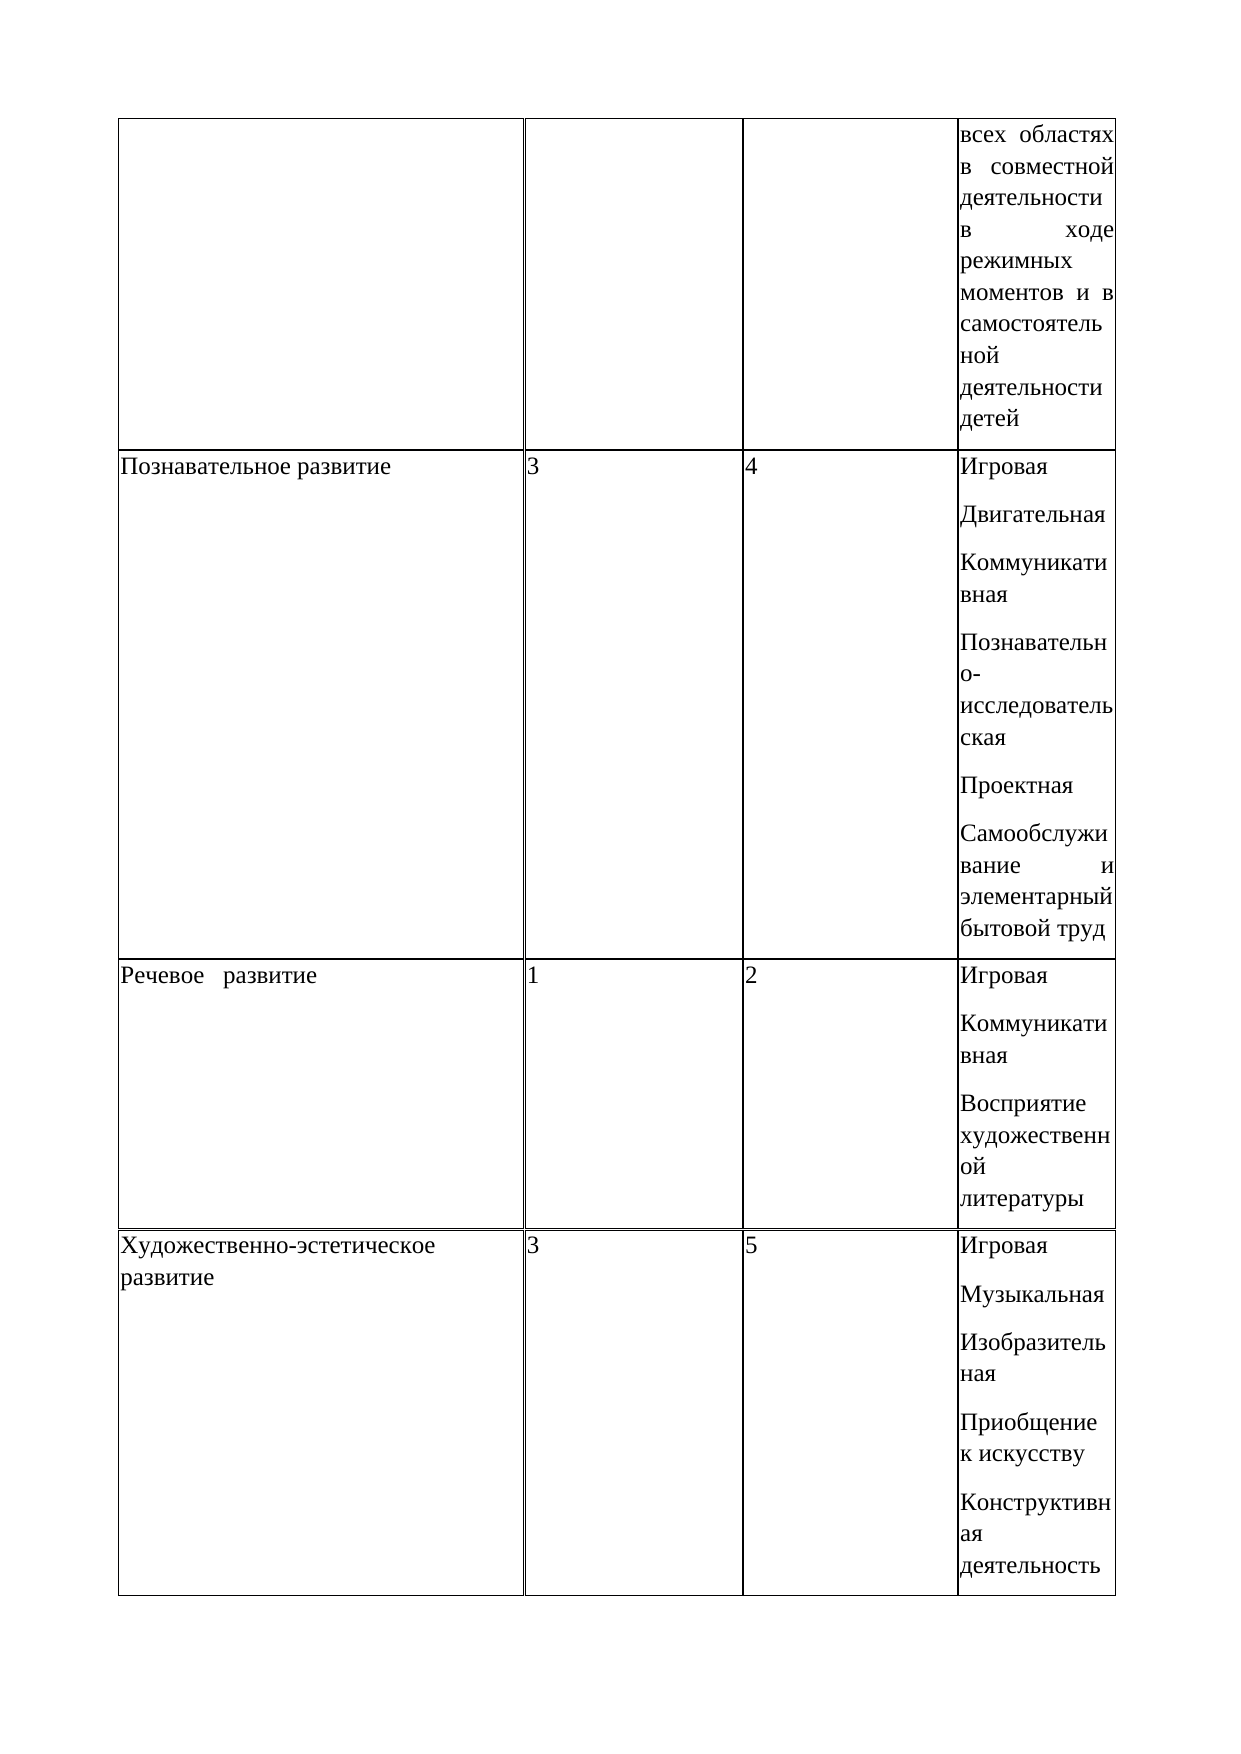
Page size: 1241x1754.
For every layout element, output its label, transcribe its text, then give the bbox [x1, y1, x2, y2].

table_cell [119, 119, 523, 449]
table_cell 5 [744, 1231, 957, 1595]
table_cell Игровая Коммуникативная Восприятие художественной литературы [959, 960, 1115, 1228]
table_cell всех областях в совместной деятельности в ходе режимных моментов и в самостоятельной деятельности детей [959, 119, 1115, 449]
table_cell Игровая Двигательная Коммуникативная Познавательно-исследовательская Проектная Самообслуживание и элементарный бытовой труд [959, 451, 1115, 958]
table_cell 1 [526, 960, 742, 1228]
table_cell [526, 119, 742, 449]
table_cell 3 [526, 451, 742, 958]
table_cell 2 [744, 960, 957, 1228]
table_cell Художественно-эстетическое развитие [119, 1231, 523, 1595]
table_cell [744, 119, 957, 449]
table_cell Игровая Музыкальная Изобразительная Приобщение к искусству Конструктивная деятельность [959, 1231, 1115, 1595]
table_cell Познавательное развитие [119, 451, 523, 958]
table_cell 4 [744, 451, 957, 958]
table_cell Речевое развитие [119, 960, 523, 1228]
table_cell 3 [526, 1231, 742, 1595]
